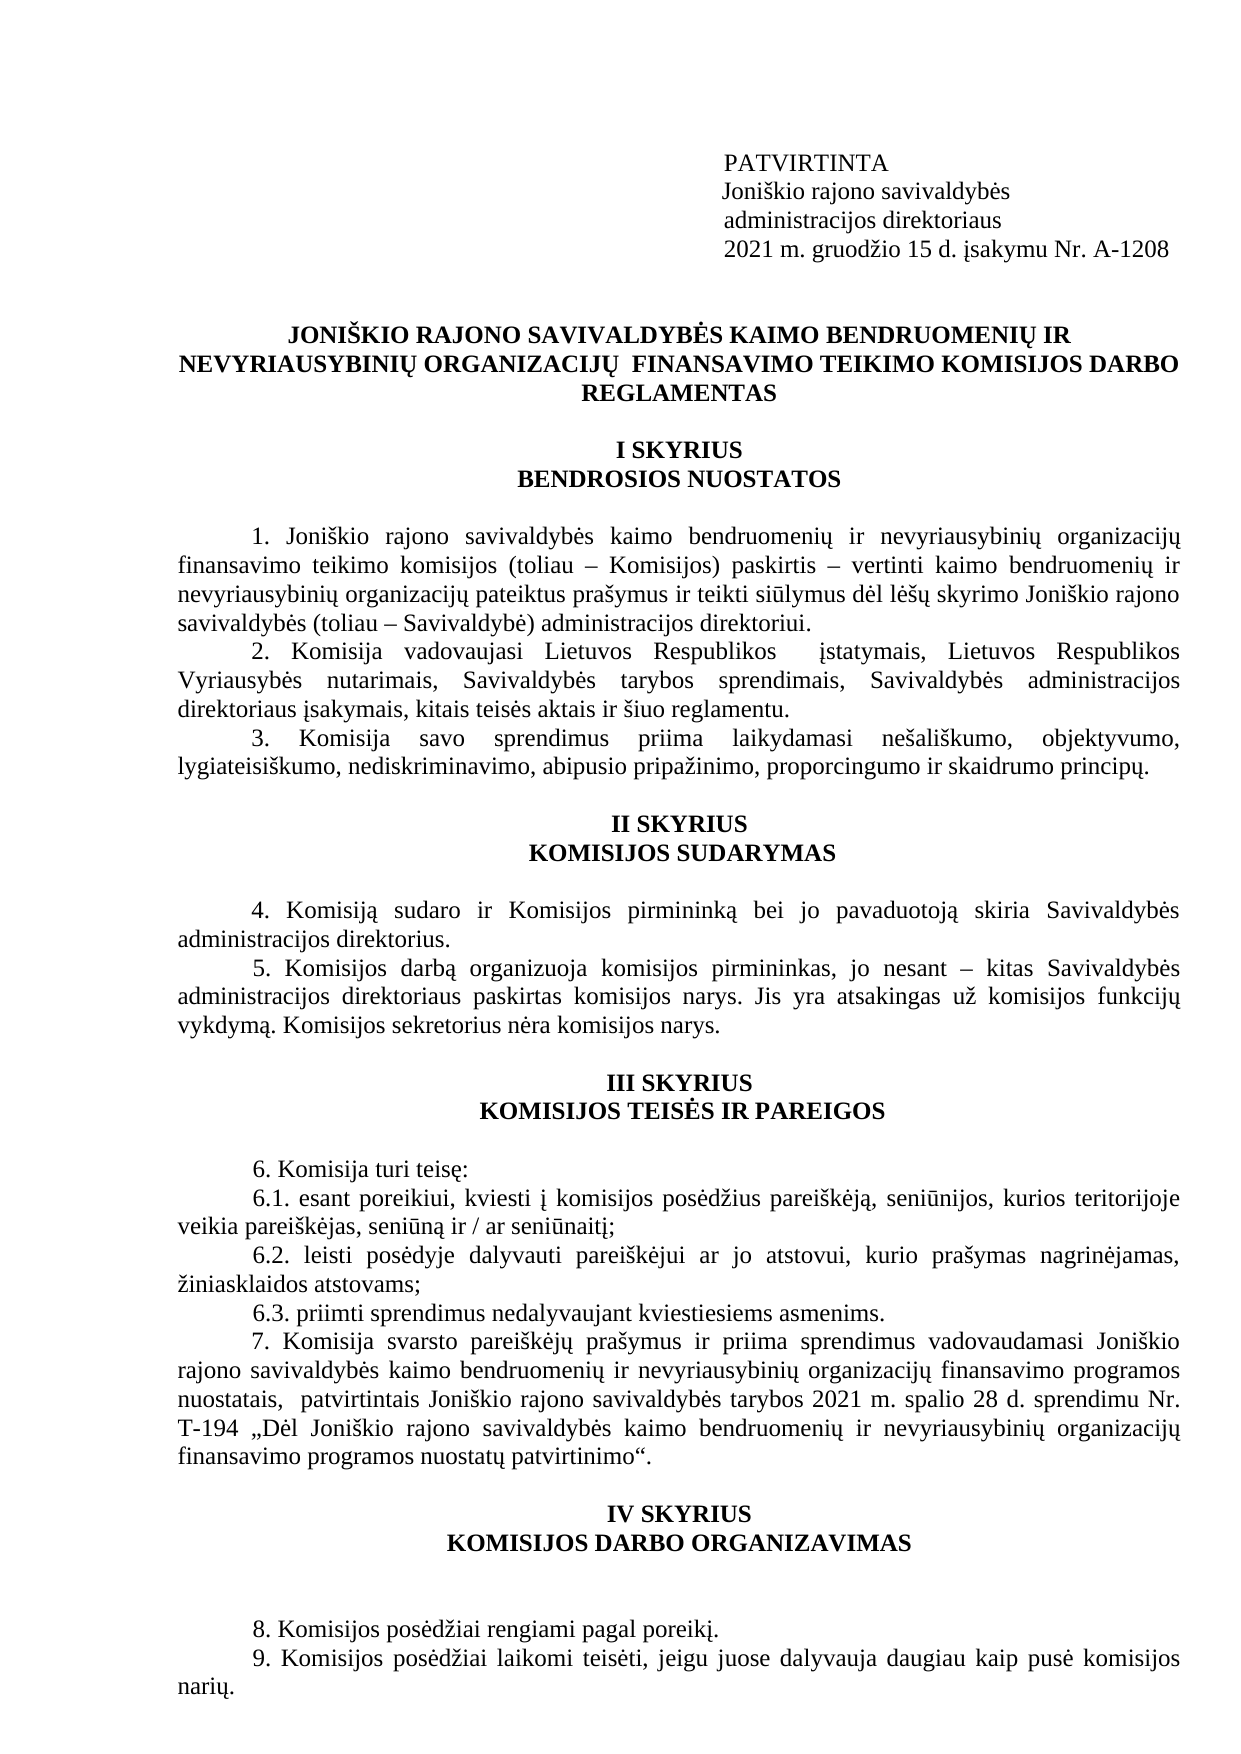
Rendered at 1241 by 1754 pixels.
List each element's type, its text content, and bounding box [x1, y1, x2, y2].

text Joniškio RAJONO saVIVALDYBĖS KAIMO BENDRUOMENIŲ IR NEVYRIAUSYBINIŲ ORGANIZACIJŲ FINANSAVIMO TEIKIMO KOMISIJOS DARBO REGLAMENTAS [177, 320, 1181, 406]
text administracijos direktoriaus [702, 205, 1181, 234]
text II SKYRIUS [177, 809, 1181, 838]
text IV SKYRIUS [177, 1499, 1181, 1528]
text 1. Joniškio rajono savivaldybės kaimo bendruomenių ir nevyriausybinių organizacijų finansavimo teikimo komisijos (toliau – Komisijos) paskirtis – vertinti kaimo bendruomenių ir nevyriausybinių organizacijų pateiktus prašymus ir teikti siūlymus dėl lėšų skyrimo Joniškio rajono savivaldybės (toliau – Savivaldybė) administracijos direktoriui. [177, 521, 1181, 636]
text BENDROSIOS NUOSTATOS [177, 464, 1181, 493]
text 3. Komisija savo sprendimus priima laikydamasi nešališkumo, objektyvumo, lygiateisiškumo, nediskriminavimo, abipusio pripažinimo, proporcingumo ir skaidrumo principų. [177, 723, 1181, 780]
text III SKYRIUS [177, 1068, 1181, 1096]
text I SKYRIUS [177, 435, 1181, 464]
text 5. Komisijos darbą organizuoja komisijos pirmininkas, jo nesant – kitas Savivaldybės administracijos direktoriaus paskirtas komisijos narys. Jis yra atsakingas už komisijos funkcijų vykdymą. Komisijos sekretorius nėra komisijos narys. [177, 953, 1181, 1039]
text KOMISIJOS TEISĖS IR PAREIGOS [177, 1096, 1181, 1125]
text 6.2. leisti posėdyje dalyvauti pareiškėjui ar jo atstovui, kurio prašymas nagrinėjamas, žiniasklaidos atstovams; [177, 1240, 1181, 1298]
text PATVIRTINTA [702, 148, 1181, 176]
text 2021 m. gruodžio 15 d. įsakymu Nr. A-1208 [702, 234, 1181, 263]
text 7. Komisija svarsto pareiškėjų prašymus ir priima sprendimus vadovaudamasi Joniškio rajono savivaldybės kaimo bendruomenių ir nevyriausybinių organizacijų finansavimo programos nuostatais, patvirtintais Joniškio rajono savivaldybės tarybos 2021 m. spalio 28 d. sprendimu Nr. T-194 „Dėl Joniškio rajono savivaldybės kaimo bendruomenių ir nevyriausybinių organizacijų finansavimo programos nuostatų patvirtinimo“. [177, 1326, 1181, 1470]
text KOMISIJOS SUDARYMAS [177, 838, 1181, 866]
text 4. Komisiją sudaro ir Komisijos pirmininką bei jo pavaduotoją skiria Savivaldybės administracijos direktorius. [177, 895, 1181, 953]
text 8. Komisijos posėdžiai rengiami pagal poreikį. [177, 1614, 1181, 1643]
text Joniškio rajono savivaldybės [177, 176, 1181, 205]
text 2. Komisija vadovaujasi Lietuvos Respublikos įstatymais, Lietuvos Respublikos Vyriausybės nutarimais, Savivaldybės tarybos sprendimais, Savivaldybės administracijos direktoriaus įsakymais, kitais teisės aktais ir šiuo reglamentu. [177, 636, 1181, 723]
text 6. Komisija turi teisę: [177, 1154, 1181, 1183]
text 6.1. esant poreikiui, kviesti į komisijos posėdžius pareiškėją, seniūnijos, kurios teritorijoje veikia pareiškėjas, seniūną ir / ar seniūnaitį; [177, 1183, 1181, 1240]
text KOMISIJOS DARBO ORGANIZAVIMAS [177, 1528, 1181, 1556]
text 6.3. priimti sprendimus nedalyvaujant kviestiesiems asmenims. [177, 1298, 1181, 1326]
text 9. Komisijos posėdžiai laikomi teisėti, jeigu juose dalyvauja daugiau kaip pusė komisijos narių. [177, 1643, 1181, 1700]
